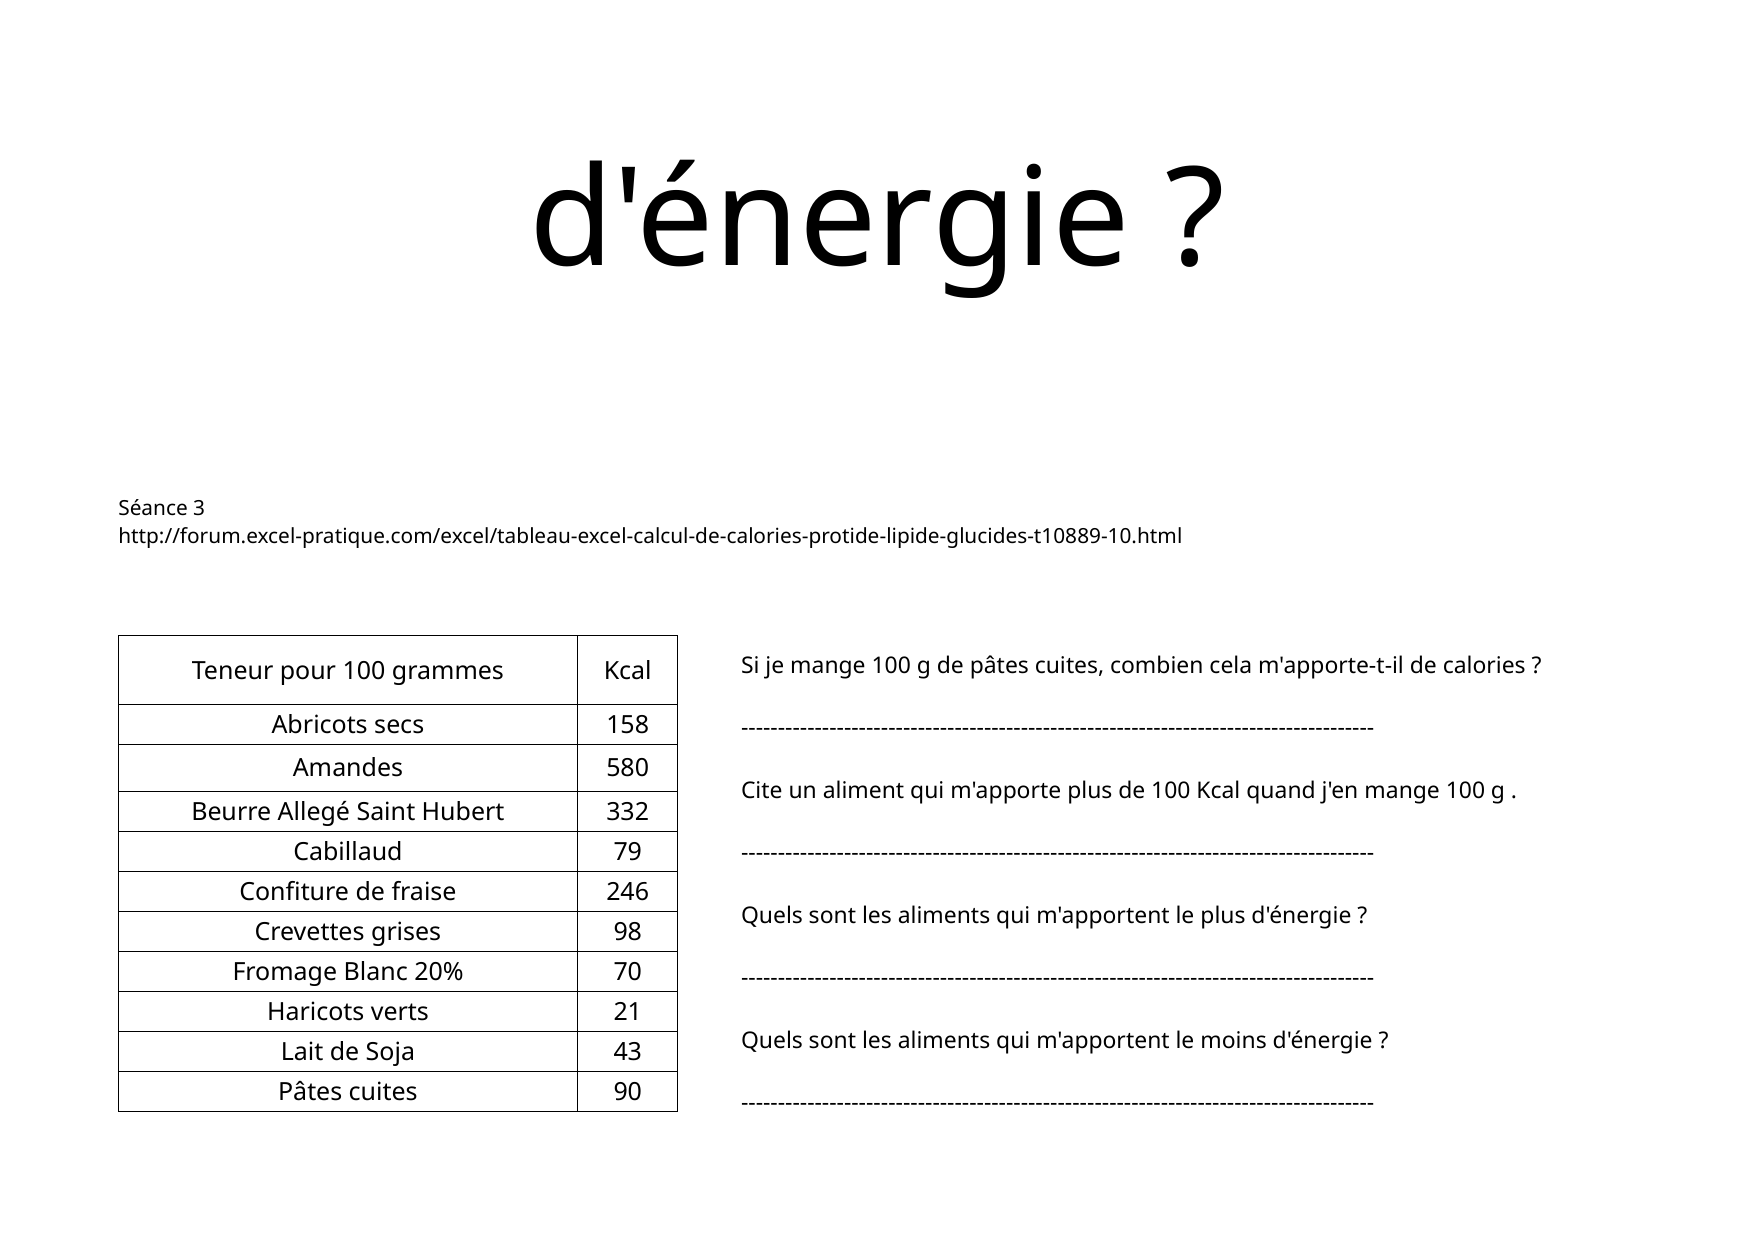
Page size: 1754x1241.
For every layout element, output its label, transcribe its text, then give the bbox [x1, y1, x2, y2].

table_cell Confiture de fraise [119, 872, 577, 911]
table_cell Beurre Allegé Saint Hubert [119, 792, 577, 831]
table_cell 70 [578, 952, 677, 991]
table_cell 246 [578, 872, 677, 911]
table_cell Fromage Blanc 20% [119, 952, 577, 991]
text d'énergie ? [118, 118, 1636, 305]
table_cell 580 [578, 745, 677, 791]
table_cell Crevettes grises [119, 912, 577, 951]
text Séance 3 [118, 493, 1636, 521]
table_header Teneur pour 100 grammes [119, 636, 577, 704]
table_cell 332 [578, 792, 677, 831]
table_cell 21 [578, 992, 677, 1031]
table_cell 90 [578, 1072, 677, 1111]
table_cell Cabillaud [119, 832, 577, 871]
table_cell Pâtes cuites [119, 1072, 577, 1111]
table_cell Abricots secs [119, 705, 577, 744]
table_cell 158 [578, 705, 677, 744]
table_cell Amandes [119, 745, 577, 791]
table_cell 98 [578, 912, 677, 951]
table_cell Lait de Soja [119, 1032, 577, 1071]
table_header Kcal [578, 636, 677, 704]
table_cell 43 [578, 1032, 677, 1071]
text http://forum.excel-pratique.com/excel/tableau-excel-calcul-de-calories-protide-lipide-glucides-t10889-10.html [118, 521, 1636, 549]
table_cell 79 [578, 832, 677, 871]
table_cell Haricots verts [119, 992, 577, 1031]
